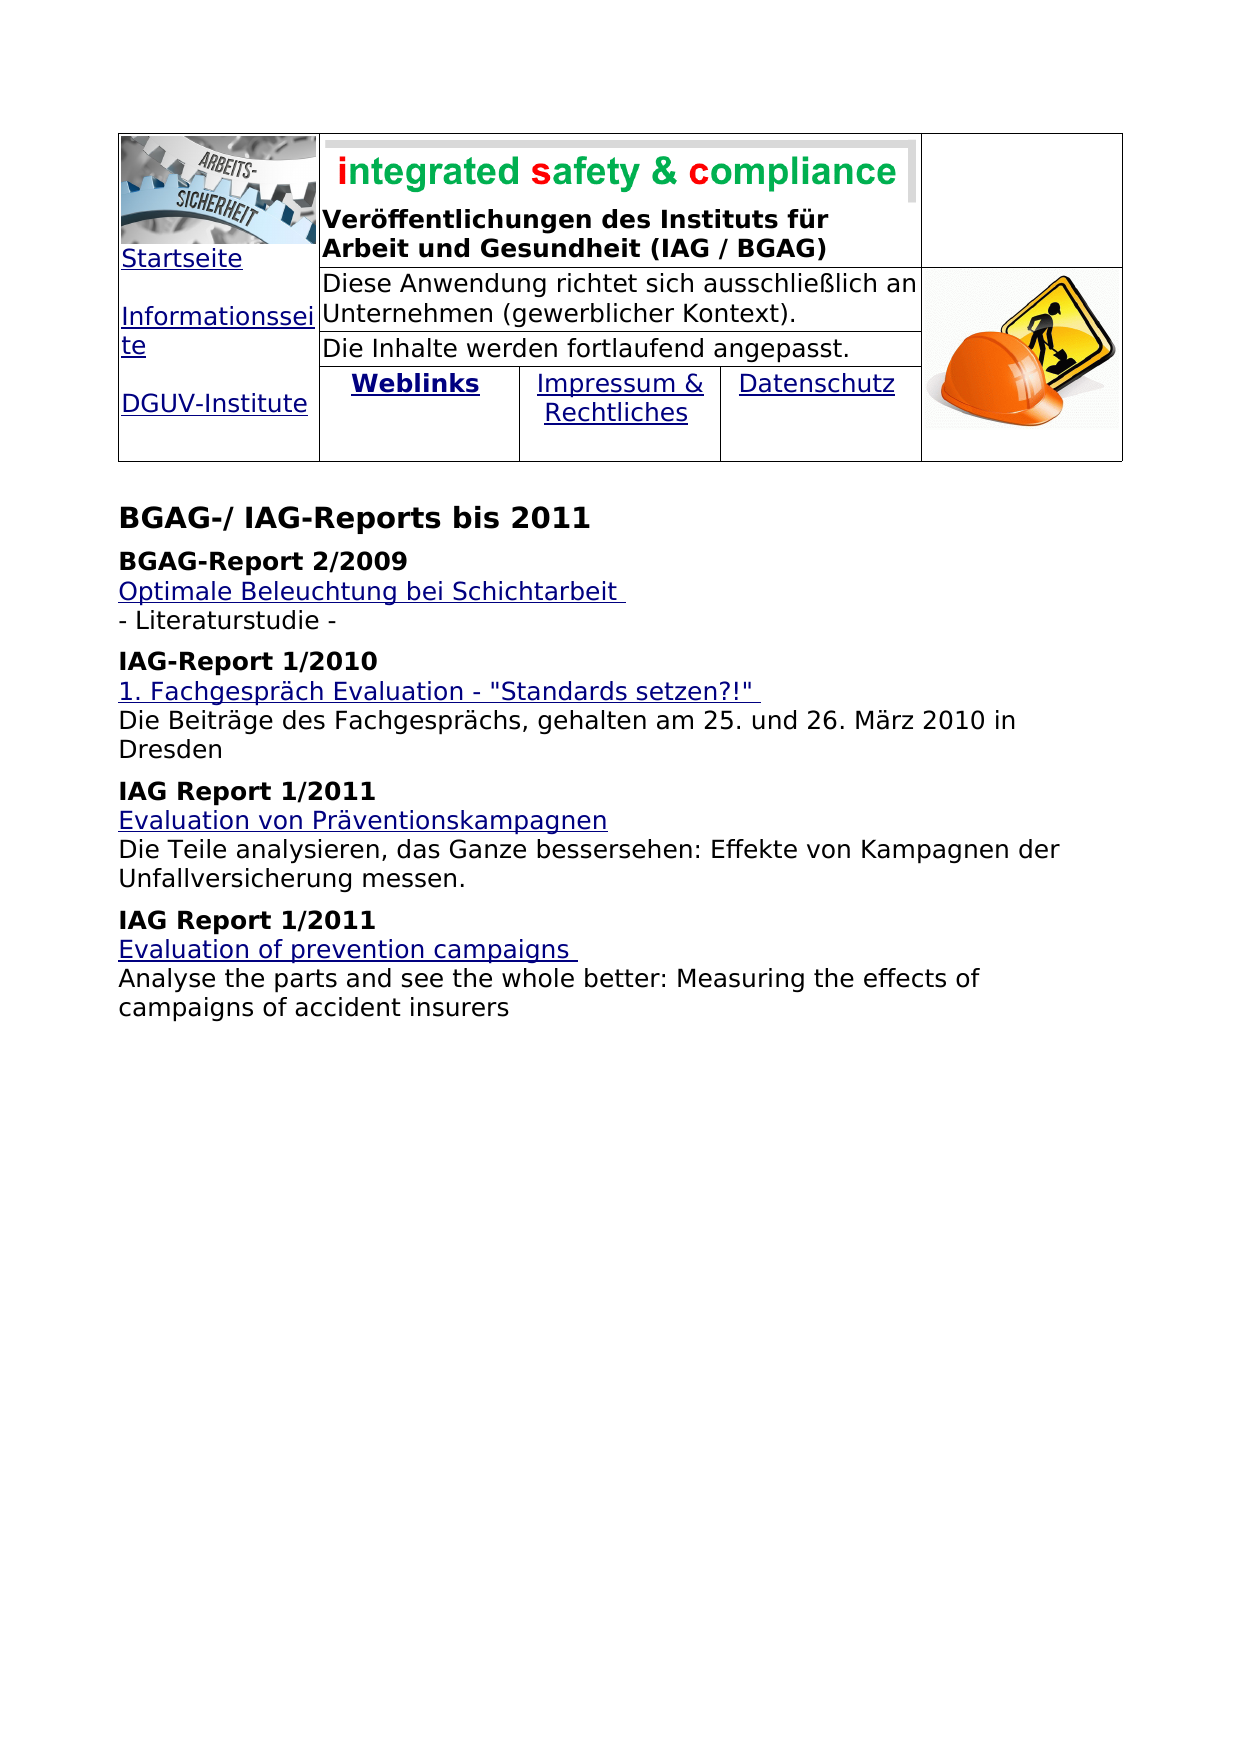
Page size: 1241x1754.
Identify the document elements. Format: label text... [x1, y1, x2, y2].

table_cell Diese Anwendung richtet sich ausschließlich an Unternehmen (gewerblicher Kontext). [320, 268, 921, 331]
subtitle BGAG-/ IAG-Reports bis 2011 [118, 501, 1122, 535]
text IAG-Report 1/2010 1. Fachgespräch Evaluation - "Standards setzen?!" Die Beiträge des Fachgesprächs, gehalten am 25. und 26. März 2010 in Dresden [118, 648, 1122, 764]
text IAG Report 1/2011 Evaluation of prevention campaigns Analyse the parts and see the whole better: Measuring the effects of campaigns of accident insurers [118, 906, 1122, 1023]
picture [321, 136, 919, 206]
table_cell [922, 268, 1122, 461]
table_cell Weblinks [320, 367, 519, 461]
table_cell Datenschutz [721, 367, 921, 461]
text BGAG-Report 2/2009 Optimale Beleuchtung bei Schichtarbeit - Literaturstudie - [118, 548, 1122, 635]
table_header [922, 134, 1122, 267]
table_cell Die Inhalte werden fortlaufend angepasst. [320, 332, 921, 366]
table_header Startseite Informationsseite DGUV-Institute [119, 134, 319, 461]
table_cell Impressum & Rechtliches [520, 367, 720, 461]
picture [924, 269, 1120, 430]
text IAG Report 1/2011 Evaluation von Präventionskampagnen Die Teile analysieren, das Ganze bessersehen: Effekte von Kampagnen der Unfallversicherung messen. [118, 777, 1122, 893]
picture [121, 136, 316, 244]
table_header Veröffentlichungen des Instituts für Arbeit und Gesundheit (IAG / BGAG) [320, 134, 921, 267]
